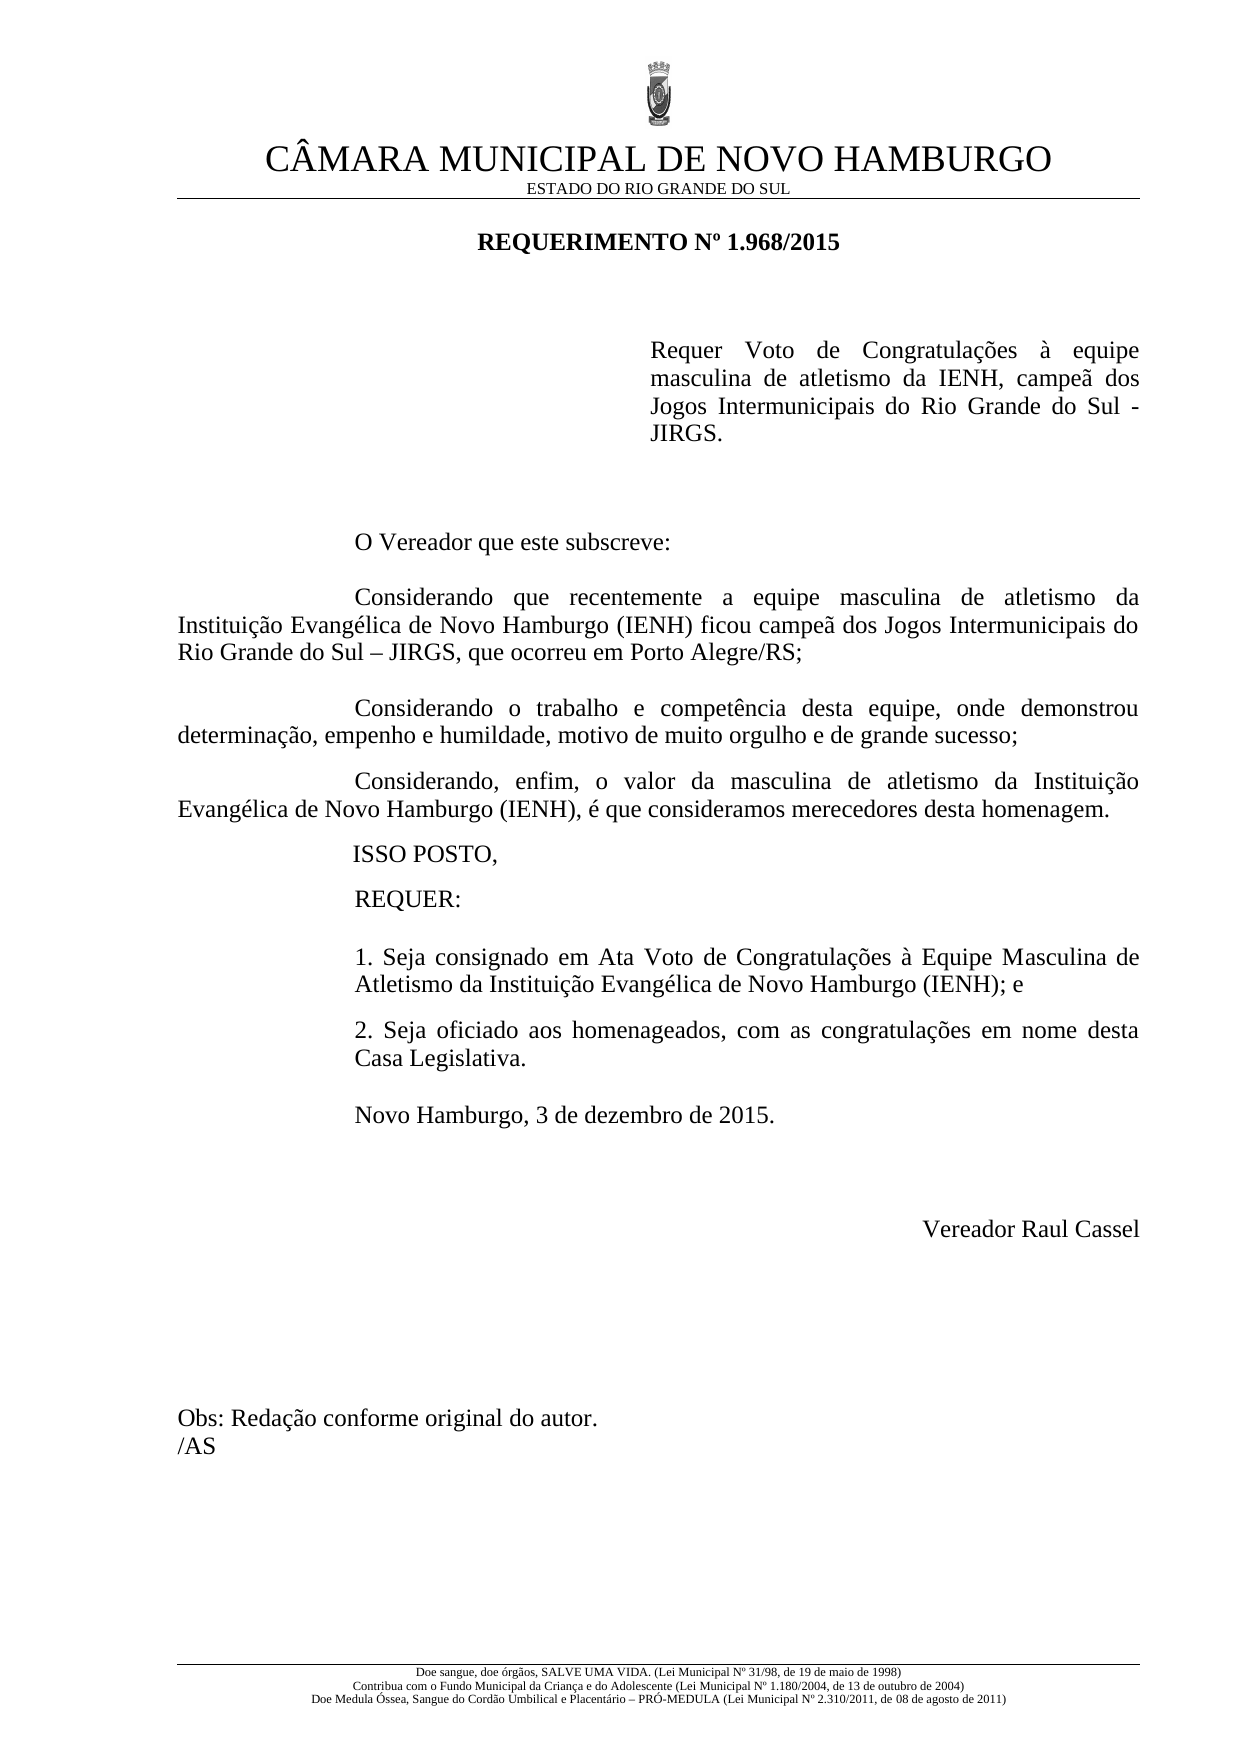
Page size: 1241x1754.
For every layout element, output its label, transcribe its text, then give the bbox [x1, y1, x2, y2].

text Novo Hamburgo, 3 de dezembro de 2015. [177, 1101, 1140, 1128]
text 2. Seja oficiado aos homenageados, com as congratulações em nome desta Casa Legislativa. [354, 1016, 1140, 1071]
text Considerando o trabalho e competência desta equipe, onde demonstrou determinação, empenho e humildade, motivo de muito orgulho e de grande sucesso; [177, 694, 1140, 749]
text Vereador Raul Cassel [175, 1215, 1140, 1243]
text O Vereador que este subscreve: [177, 528, 1140, 555]
text ISSO POSTO, [352, 840, 1140, 868]
text 1. Seja consignado em Ata Voto de Congratulações à Equipe Masculina de Atletismo da Instituição Evangélica de Novo Hamburgo (IENH); e [354, 943, 1140, 998]
text /AS [177, 1432, 1140, 1460]
title REQUERIMENTO Nº 1.968/2015 [177, 228, 1140, 256]
text Considerando que recentemente a equipe masculina de atletismo da Instituição Evangélica de Novo Hamburgo (IENH) ficou campeã dos Jogos Intermunicipais do Rio Grande do Sul – JIRGS, que ocorreu em Porto Alegre/RS; [177, 583, 1140, 666]
title Requer Voto de Congratulações à equipe masculina de atletismo da IENH, campeã dos Jogos Intermunicipais do Rio Grande do Sul - JIRGS. [650, 336, 1140, 447]
text Obs: Redação conforme original do autor. [177, 1404, 1140, 1432]
text Considerando, enfim, o valor da masculina de atletismo da Instituição Evangélica de Novo Hamburgo (IENH), é que consideramos merecedores desta homenagem. [177, 767, 1140, 822]
text REQUER: [177, 886, 1140, 913]
